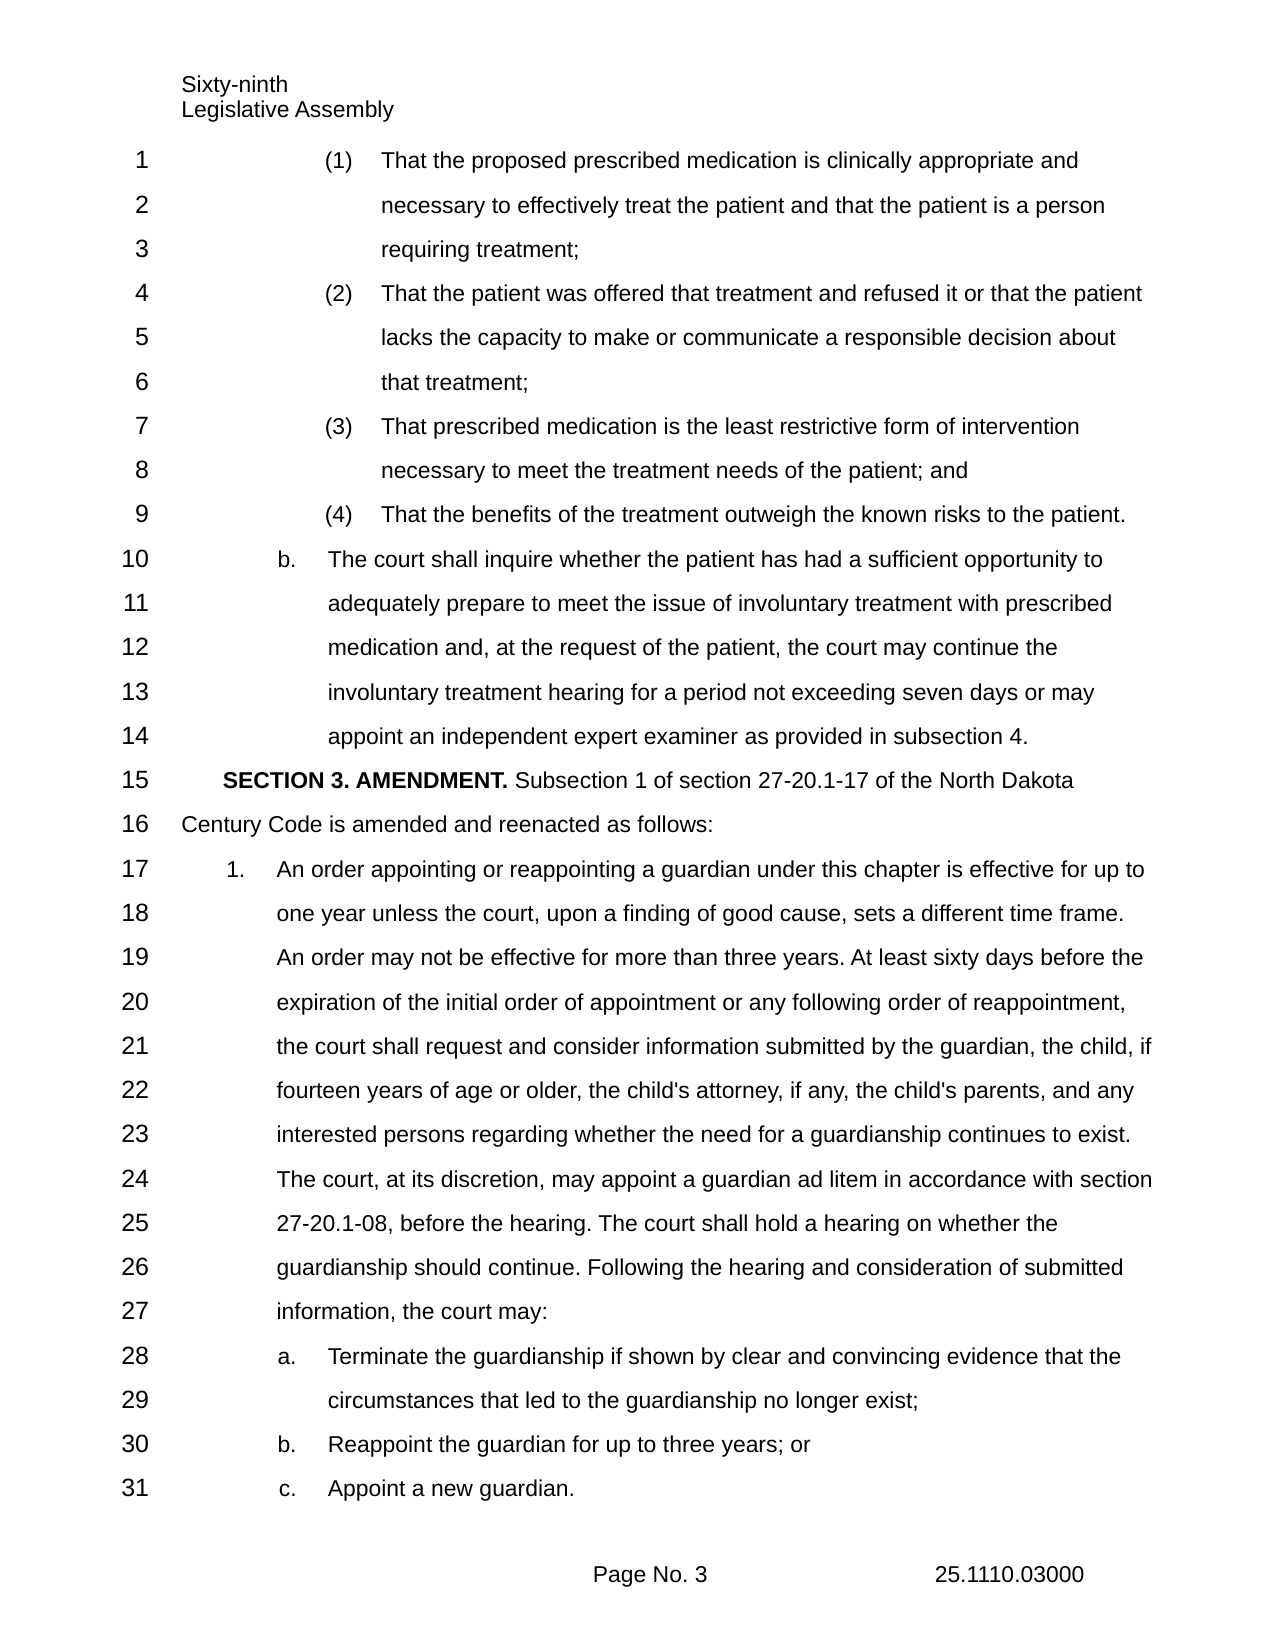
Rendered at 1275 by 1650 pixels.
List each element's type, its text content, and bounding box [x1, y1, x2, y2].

text b. The court shall inquire whether the patient has had a sufficient opportunity to adequately prepare to meet the issue of involuntary treatment with prescribed medication and, at the request of the patient, the court may continue the involuntary treatment hearing for a period not exceeding seven days or may appoint an independent expert examiner as provided in subsection 4. [181, 532, 1154, 753]
text SECTION 3. AMENDMENT. Subsection 1 of section 27‑20.1‑17 of the North Dakota Century Code is amended and reenacted as follows: [181, 753, 1154, 842]
text a. Terminate the guardianship if shown by clear and convincing evidence that the circumstances that led to the guardianship no longer exist; [181, 1329, 1154, 1417]
text (1) That the proposed prescribed medication is clinically appropriate and necessary to effectively treat the patient and that the patient is a person requiring treatment; [181, 133, 1154, 266]
text c. Appoint a new guardian. [181, 1461, 1154, 1506]
text 1. An order appointing or reappointing a guardian under this chapter is effective for up to one year unless the court, upon a finding of good cause, sets a different time frame. An order may not be effective for more than three years. At least sixty days before the expiration of the initial order of appointment or any following order of reappointment, the court shall request and consider information submitted by the guardian, the child, if fourteen years of age or older, the child's attorney, if any, the child's parents, and any interested persons regarding whether the need for a guardianship continues to exist. The court, at its discretion, may appoint a guardian ad litem in accordance with section 27‑20.1‑08, before the hearing. The court shall hold a hearing on whether the guardianship should continue. Following the hearing and consideration of submitted information, the court may: [181, 842, 1154, 1329]
text (4) That the benefits of the treatment outweigh the known risks to the patient. [181, 487, 1154, 532]
text (2) That the patient was offered that treatment and refused it or that the patient lacks the capacity to make or communicate a responsible decision about that treatment; [181, 266, 1154, 399]
text (3) That prescribed medication is the least restrictive form of intervention necessary to meet the treatment needs of the patient; and [181, 399, 1154, 487]
text b. Reappoint the guardian for up to three years; or [181, 1417, 1154, 1461]
